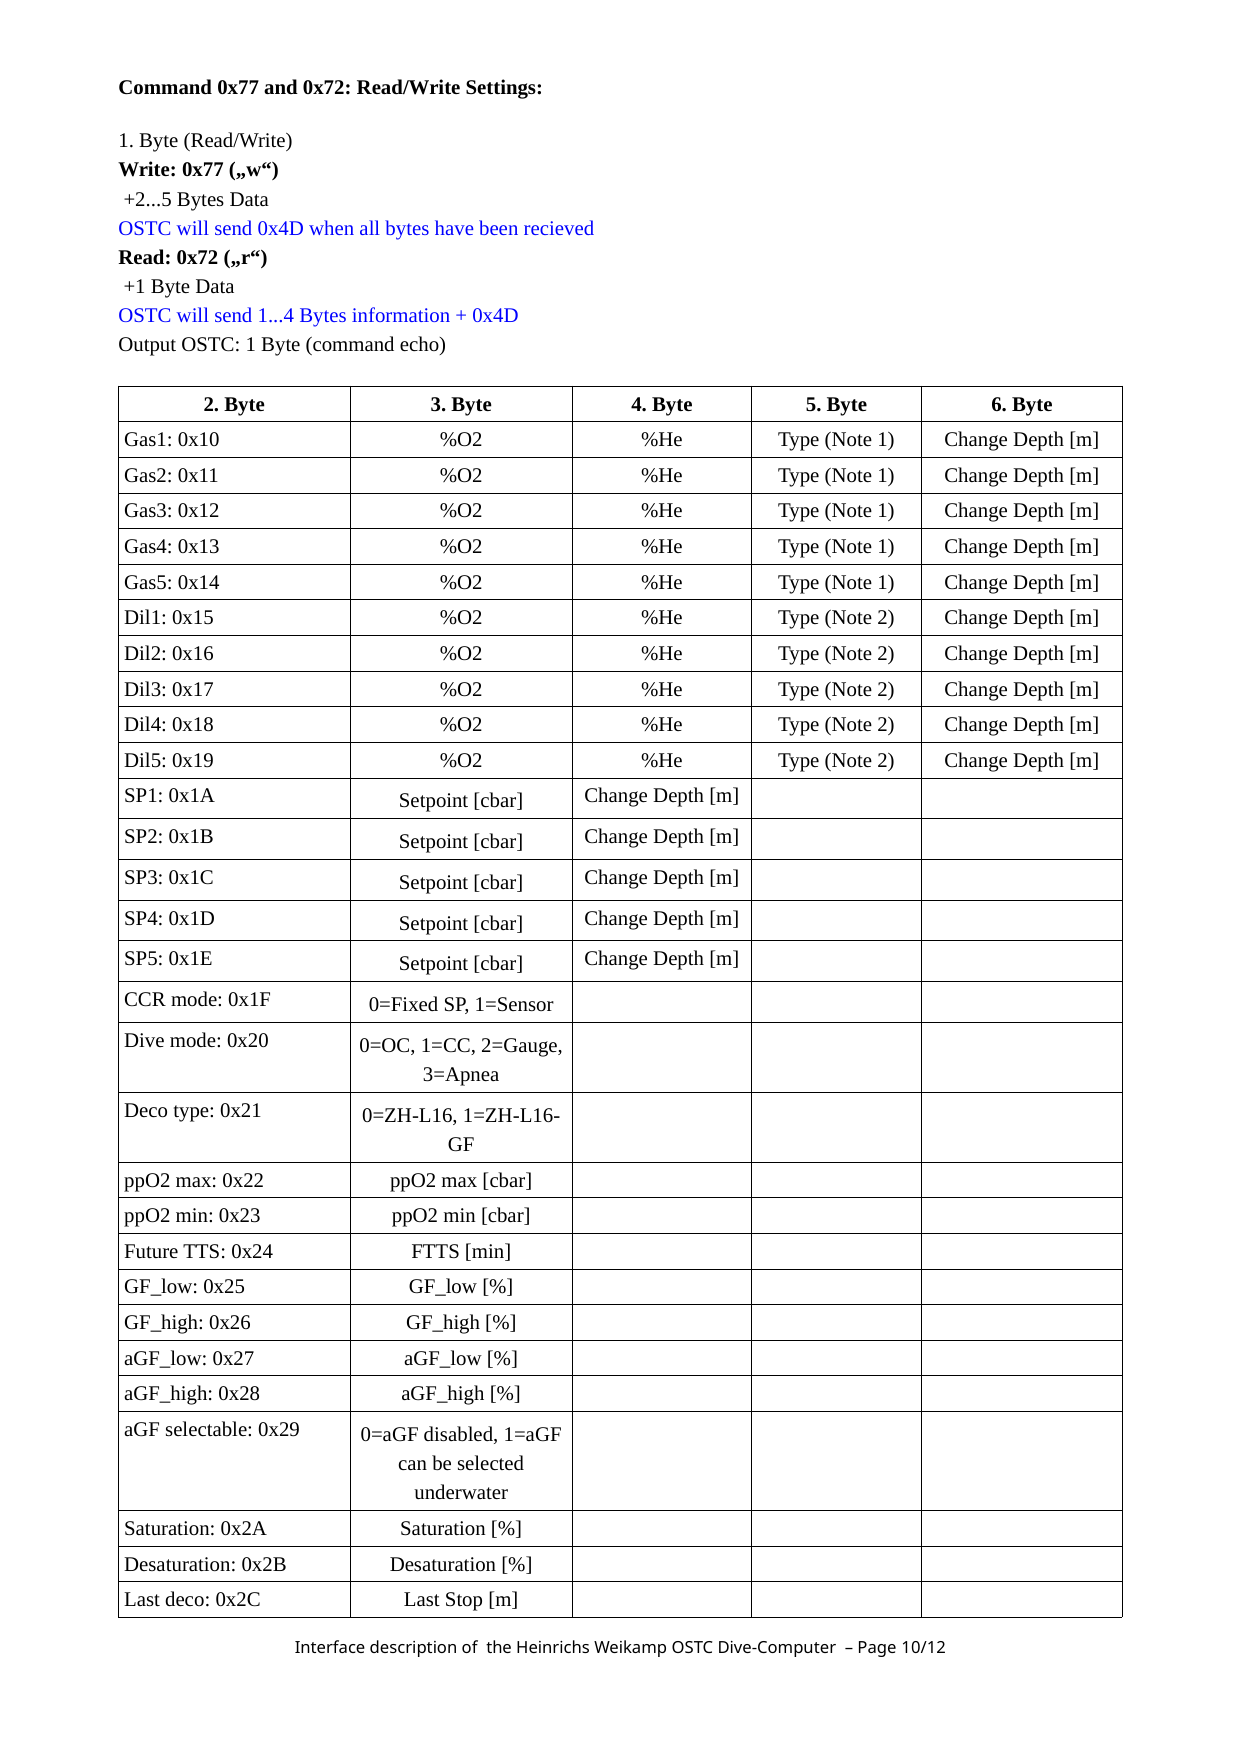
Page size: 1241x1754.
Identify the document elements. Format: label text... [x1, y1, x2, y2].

table_header 5. Byte [752, 387, 921, 421]
table_cell Type (Note 1) [752, 422, 921, 457]
table_cell SP4: 0x1D [119, 901, 350, 940]
table_cell Dil1: 0x15 [119, 600, 350, 635]
table_cell [752, 1023, 921, 1092]
table_cell aGF_high [%] [351, 1376, 572, 1411]
table_cell %O2 [351, 707, 572, 742]
table_cell %He [573, 672, 751, 706]
table_cell [752, 1511, 921, 1546]
table_cell [922, 1341, 1122, 1375]
table_cell GF_high [%] [351, 1305, 572, 1340]
text Command 0x77 and 0x72: Read/Write Settings: [118, 75, 1122, 99]
table_cell aGF_high: 0x28 [119, 1376, 350, 1411]
table_cell [573, 1198, 751, 1233]
text Read: 0x72 („r“) [118, 240, 1122, 269]
text 1. Byte (Read/Write) [118, 123, 1122, 152]
table_cell [922, 819, 1122, 859]
table_cell [573, 982, 751, 1022]
table_header 3. Byte [351, 387, 572, 421]
table_cell %He [573, 422, 751, 457]
table_cell ppO2 min: 0x23 [119, 1198, 350, 1233]
table_cell Setpoint [cbar] [351, 819, 572, 859]
table_cell aGF_low: 0x27 [119, 1341, 350, 1375]
table_cell Type (Note 1) [752, 458, 921, 492]
table_cell Dil2: 0x16 [119, 636, 350, 671]
table_cell %He [573, 529, 751, 564]
table_cell %He [573, 565, 751, 599]
table_cell %O2 [351, 422, 572, 457]
table_cell [922, 779, 1122, 818]
table_cell Type (Note 2) [752, 743, 921, 777]
table_cell [752, 1547, 921, 1581]
table_cell %O2 [351, 494, 572, 528]
table_cell %O2 [351, 529, 572, 564]
table_cell aGF selectable: 0x29 [119, 1412, 350, 1510]
table_cell SP3: 0x1C [119, 860, 350, 900]
table_cell ppO2 min [cbar] [351, 1198, 572, 1233]
table_header 6. Byte [922, 387, 1122, 421]
table_cell %O2 [351, 672, 572, 706]
table_cell GF_high: 0x26 [119, 1305, 350, 1340]
table_cell [573, 1547, 751, 1581]
table_cell %O2 [351, 458, 572, 492]
table_cell Type (Note 1) [752, 494, 921, 528]
table_cell [752, 819, 921, 859]
table_cell [752, 860, 921, 900]
table_cell Change Depth [m] [573, 941, 751, 981]
table_cell [922, 1198, 1122, 1233]
text +1 Byte Data [118, 269, 1122, 298]
table_cell [573, 1270, 751, 1304]
table_cell [573, 1412, 751, 1510]
table_header 2. Byte [119, 387, 350, 421]
table_cell Gas5: 0x14 [119, 565, 350, 599]
table_cell SP1: 0x1A [119, 779, 350, 818]
text Output OSTC: 1 Byte (command echo) [118, 327, 1122, 356]
table_cell SP2: 0x1B [119, 819, 350, 859]
table_cell [752, 1341, 921, 1375]
table_cell Change Depth [m] [573, 819, 751, 859]
table_cell Gas4: 0x13 [119, 529, 350, 564]
table_cell %He [573, 458, 751, 492]
table_cell Change Depth [m] [573, 860, 751, 900]
table_header 4. Byte [573, 387, 751, 421]
table_cell Dil3: 0x17 [119, 672, 350, 706]
table_cell [922, 901, 1122, 940]
table_cell GF_low: 0x25 [119, 1270, 350, 1304]
table_cell ppO2 max: 0x22 [119, 1163, 350, 1197]
table_cell [573, 1376, 751, 1411]
table_cell [922, 1547, 1122, 1581]
table_cell %He [573, 494, 751, 528]
table_cell Deco type: 0x21 [119, 1093, 350, 1162]
table_cell [922, 1093, 1122, 1162]
table_cell 0=ZH-L16, 1=ZH-L16-GF [351, 1093, 572, 1162]
table_cell %O2 [351, 743, 572, 777]
table_cell Gas3: 0x12 [119, 494, 350, 528]
table_cell [573, 1234, 751, 1268]
table_cell Last deco: 0x2C [119, 1582, 350, 1617]
table_cell [752, 1163, 921, 1197]
table_cell Change Depth [m] [922, 743, 1122, 777]
table_cell [922, 1376, 1122, 1411]
table_cell %O2 [351, 565, 572, 599]
table_cell [922, 1511, 1122, 1546]
table_cell Change Depth [m] [573, 779, 751, 818]
table_cell [573, 1582, 751, 1617]
table_cell Future TTS: 0x24 [119, 1234, 350, 1268]
text OSTC will send 1...4 Bytes information + 0x4D [118, 298, 1122, 327]
table_cell [752, 1376, 921, 1411]
table_cell Type (Note 2) [752, 672, 921, 706]
table_cell [922, 1023, 1122, 1092]
table_cell [752, 941, 921, 981]
table_cell Dil4: 0x18 [119, 707, 350, 742]
table_cell Gas1: 0x10 [119, 422, 350, 457]
table_cell %He [573, 600, 751, 635]
table_cell [573, 1163, 751, 1197]
table_cell 0=aGF disabled, 1=aGF can be selected underwater [351, 1412, 572, 1510]
table_cell [752, 779, 921, 818]
table_cell Setpoint [cbar] [351, 901, 572, 940]
table_cell Change Depth [m] [922, 600, 1122, 635]
table_cell Change Depth [m] [922, 494, 1122, 528]
table_cell Gas2: 0x11 [119, 458, 350, 492]
table_cell Dive mode: 0x20 [119, 1023, 350, 1092]
table_cell [922, 860, 1122, 900]
table_cell [752, 1412, 921, 1510]
table_cell ppO2 max [cbar] [351, 1163, 572, 1197]
table_cell SP5: 0x1E [119, 941, 350, 981]
table_cell Last Stop [m] [351, 1582, 572, 1617]
table_cell Type (Note 2) [752, 707, 921, 742]
table_cell [922, 941, 1122, 981]
table_cell Saturation [%] [351, 1511, 572, 1546]
table_cell [752, 1198, 921, 1233]
table_cell Change Depth [m] [922, 422, 1122, 457]
table_cell [922, 1270, 1122, 1304]
table_cell [752, 1270, 921, 1304]
table_cell GF_low [%] [351, 1270, 572, 1304]
text Write: 0x77 („w“) [118, 152, 1122, 181]
table_cell Change Depth [m] [922, 707, 1122, 742]
table_cell Change Depth [m] [573, 901, 751, 940]
table_cell %He [573, 707, 751, 742]
table_cell [922, 982, 1122, 1022]
table_cell Saturation: 0x2A [119, 1511, 350, 1546]
table_cell Change Depth [m] [922, 565, 1122, 599]
table_cell 0=OC, 1=CC, 2=Gauge, 3=Apnea [351, 1023, 572, 1092]
table_cell %O2 [351, 636, 572, 671]
table_cell Type (Note 2) [752, 636, 921, 671]
table_cell [752, 1582, 921, 1617]
table_cell %He [573, 636, 751, 671]
table_cell [922, 1582, 1122, 1617]
table_cell Change Depth [m] [922, 672, 1122, 706]
table_cell [922, 1163, 1122, 1197]
table_cell Dil5: 0x19 [119, 743, 350, 777]
table_cell 0=Fixed SP, 1=Sensor [351, 982, 572, 1022]
table_cell [922, 1412, 1122, 1510]
table_cell [922, 1234, 1122, 1268]
table_cell [752, 1234, 921, 1268]
table_cell [752, 901, 921, 940]
table_cell [573, 1305, 751, 1340]
table_cell %O2 [351, 600, 572, 635]
table_cell [752, 982, 921, 1022]
table_cell [752, 1093, 921, 1162]
table_cell Setpoint [cbar] [351, 860, 572, 900]
table_cell Desaturation [%] [351, 1547, 572, 1581]
table_cell [752, 1305, 921, 1340]
table_cell Setpoint [cbar] [351, 941, 572, 981]
table_cell Type (Note 2) [752, 600, 921, 635]
text OSTC will send 0x4D when all bytes have been recieved [118, 211, 1122, 240]
table_cell %He [573, 743, 751, 777]
table_cell [573, 1093, 751, 1162]
table_cell Type (Note 1) [752, 529, 921, 564]
table_cell Type (Note 1) [752, 565, 921, 599]
table_cell Change Depth [m] [922, 636, 1122, 671]
table_cell [573, 1023, 751, 1092]
table_cell [573, 1511, 751, 1546]
table_cell [573, 1341, 751, 1375]
table_cell Change Depth [m] [922, 458, 1122, 492]
text +2...5 Bytes Data [118, 181, 1122, 211]
table_cell [922, 1305, 1122, 1340]
table_cell FTTS [min] [351, 1234, 572, 1268]
table_cell Change Depth [m] [922, 529, 1122, 564]
table_cell Desaturation: 0x2B [119, 1547, 350, 1581]
table_cell CCR mode: 0x1F [119, 982, 350, 1022]
table_cell Setpoint [cbar] [351, 779, 572, 818]
table_cell aGF_low [%] [351, 1341, 572, 1375]
